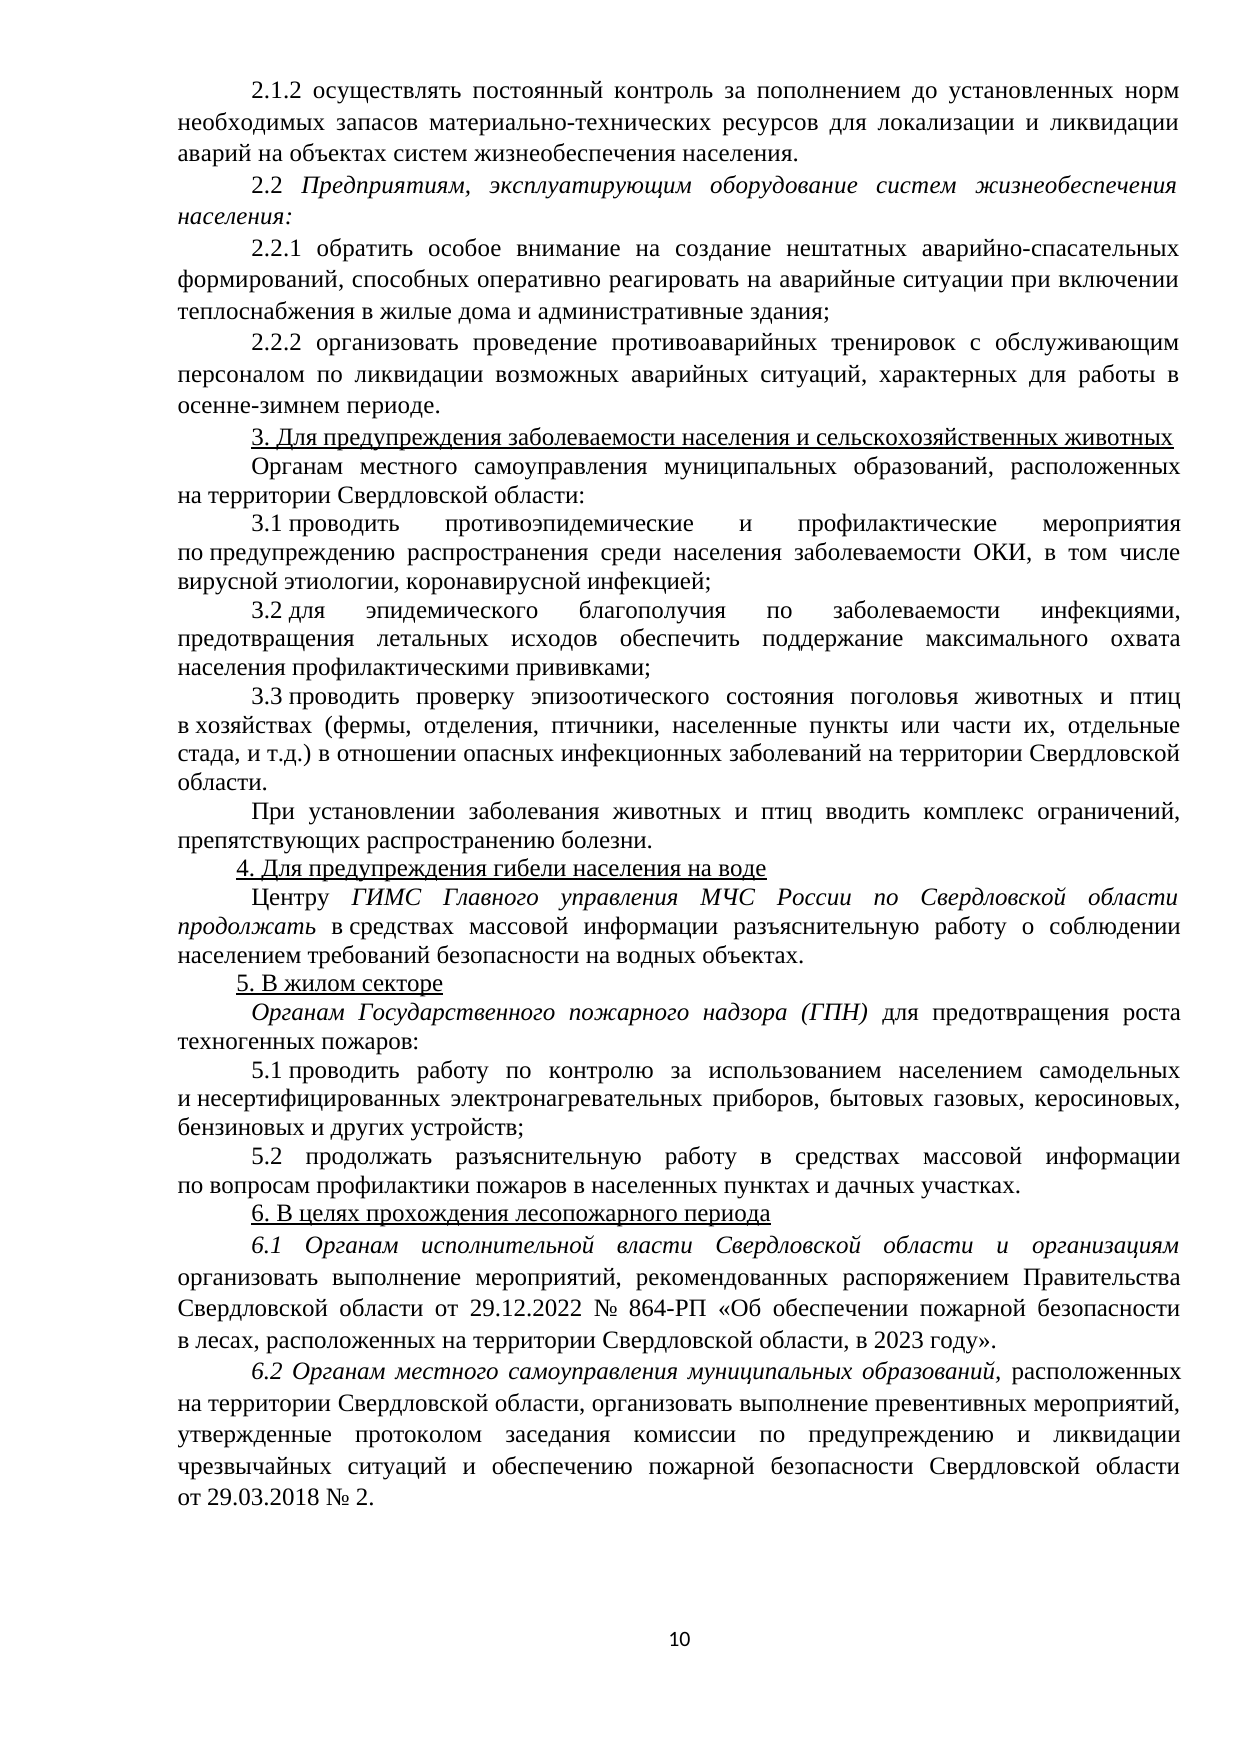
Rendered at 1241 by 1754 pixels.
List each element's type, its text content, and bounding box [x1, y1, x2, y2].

text 2.2.2 организовать проведение противоаварийных тренировок с обслуживающим персоналом по ликвидации возможных аварийных ситуаций, характерных для работы в осенне-зимнем периоде. [177, 327, 1181, 419]
text 2.2 Предприятиям, эксплуатирующим оборудование систем жизнеобеспечения населения: [177, 170, 1181, 230]
text 2.1.2 осуществлять постоянный контроль за пополнением до установленных норм необходимых запасов материально-технических ресурсов для локализации и ликвидации аварий на объектах систем жизнеобеспечения населения. [177, 75, 1181, 167]
text 3.2 для эпидемического благополучия по заболеваемости инфекциями, предотвращения летальных исходов обеспечить поддержание максимального охвата населения профилактическими прививками; [177, 595, 1181, 681]
text 3.1 проводить противоэпидемические и профилактические мероприятия по предупреждению распространения среди населения заболеваемости ОКИ, в том числе вирусной этиологии, коронавирусной инфекцией; [177, 508, 1181, 595]
text При установлении заболевания животных и птиц вводить комплекс ограничений, препятствующих распространению болезни. [177, 796, 1181, 853]
text 6. В целях прохождения лесопожарного периода [177, 1198, 1181, 1227]
text 3. Для предупреждения заболеваемости населения и сельскохозяйственных животных [177, 422, 1181, 451]
text Центру ГИМС Главного управления МЧС России по Свердловской области продолжать в средствах массовой информации разъяснительную работу о соблюдении населением требований безопасности на водных объектах. [177, 882, 1181, 968]
text Органам местного самоуправления муниципальных образований, расположенных на территории Свердловской области: [177, 451, 1181, 508]
text Органам Государственного пожарного надзора (ГПН) для предотвращения роста техногенных пожаров: [177, 997, 1181, 1055]
text 3.3 проводить проверку эпизоотического состояния поголовья животных и птиц в хозяйствах (фермы, отделения, птичники, населенные пункты или части их, отдельные стада, и т.д.) в отношении опасных инфекционных заболеваний на территории Свердловской области. [177, 681, 1181, 796]
text 6.2 Органам местного самоуправления муниципальных образований, расположенных на территории Свердловской области, организовать выполнение превентивных мероприятий, утвержденные протоколом заседания комиссии по предупреждению и ликвидации чрезвычайных ситуаций и обеспечению пожарной безопасности Свердловской области от 29.03.2018 № 2. [177, 1356, 1181, 1511]
text 5. В жилом секторе [177, 968, 1181, 997]
text 2.2.1 обратить особое внимание на создание нештатных аварийно-спасательных формирований, способных оперативно реагировать на аварийные ситуации при включении теплоснабжения в жилые дома и административные здания; [177, 233, 1181, 325]
text 5.2 продолжать разъяснительную работу в средствах массовой информации по вопросам профилактики пожаров в населенных пунктах и дачных участках. [177, 1141, 1181, 1198]
text 5.1 проводить работу по контролю за использованием населением самодельных и несертифицированных электронагревательных приборов, бытовых газовых, керосиновых, бензиновых и других устройств; [177, 1055, 1181, 1141]
text 4. Для предупреждения гибели населения на воде [177, 853, 1181, 882]
text 6.1 Органам исполнительной власти Свердловской области и организациям организовать выполнение мероприятий, рекомендованных распоряжением Правительства Свердловской области от 29.12.2022 № 864-РП «Об обеспечении пожарной безопасности в лесах, расположенных на территории Свердловской области, в 2023 году». [177, 1230, 1181, 1353]
